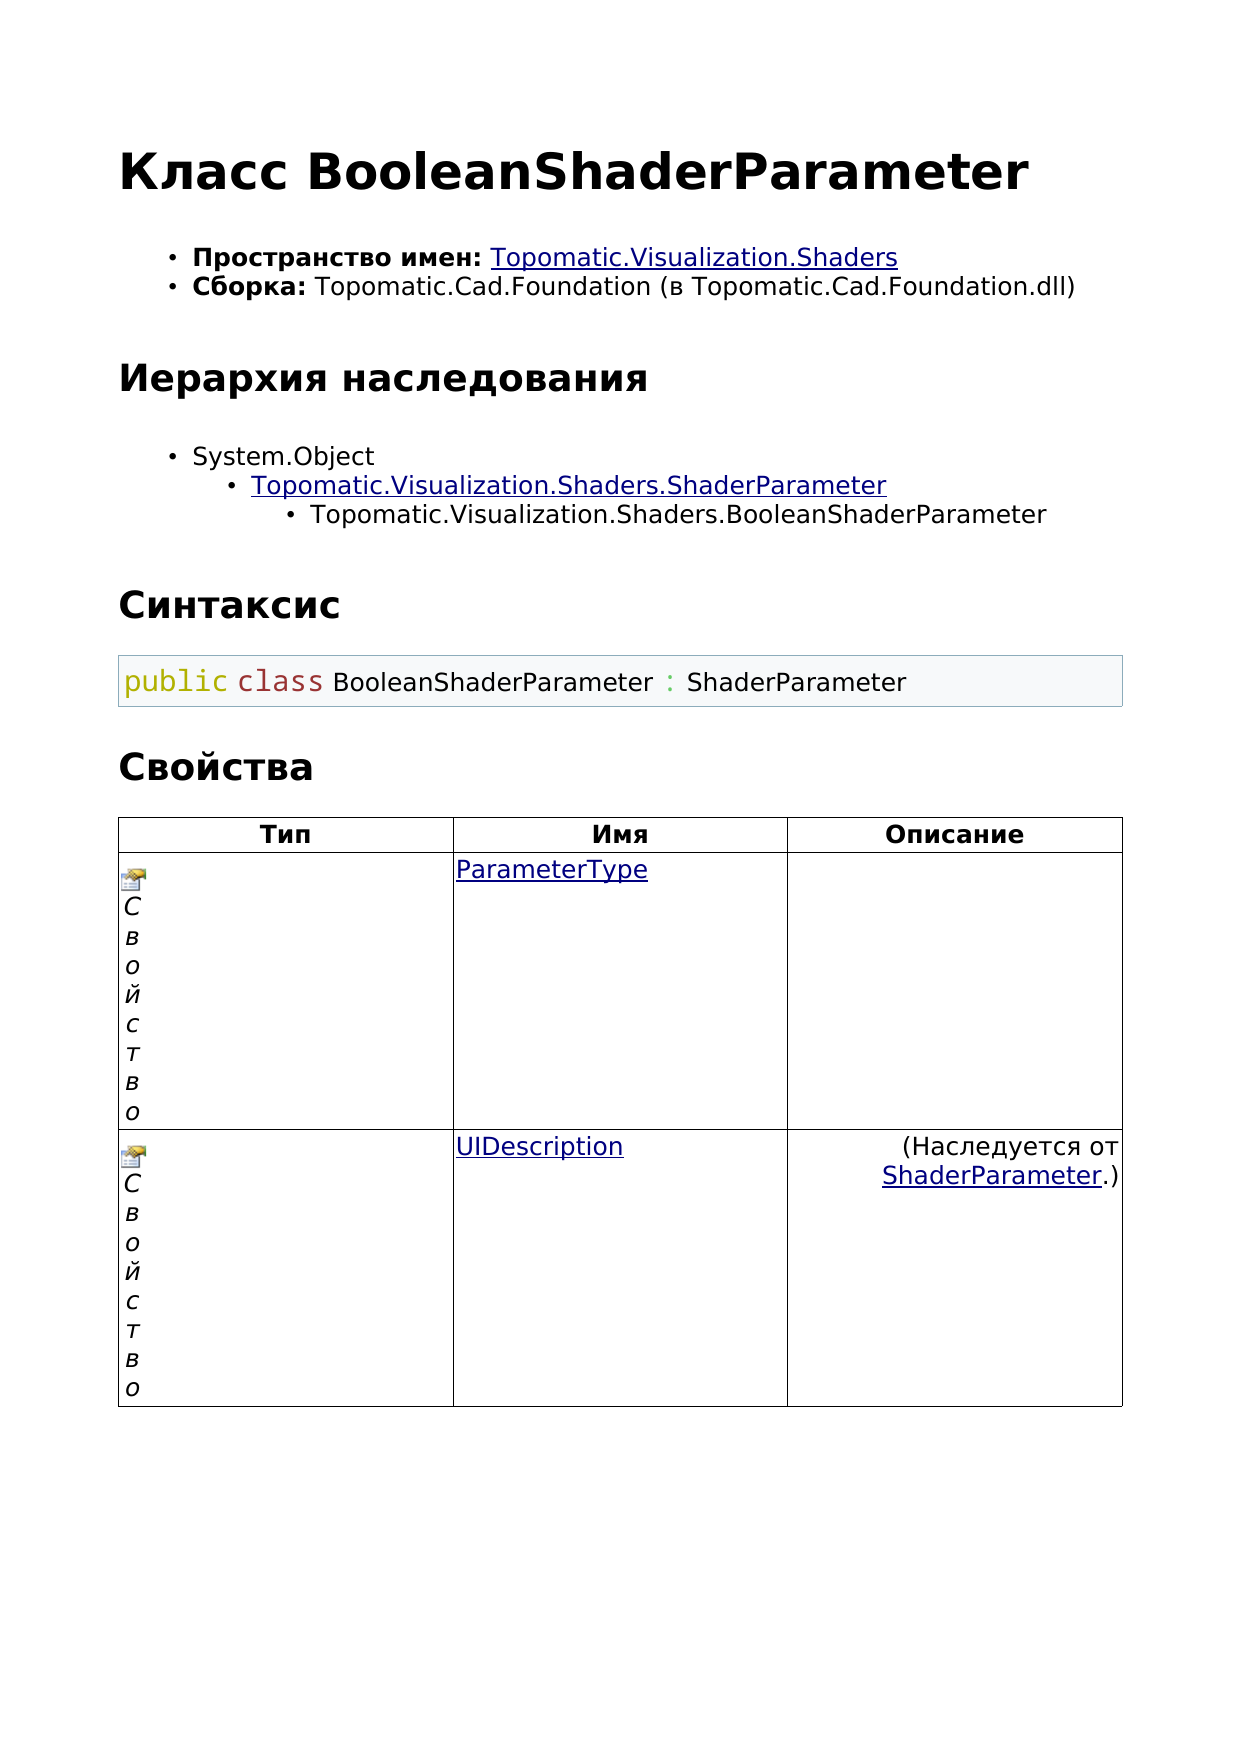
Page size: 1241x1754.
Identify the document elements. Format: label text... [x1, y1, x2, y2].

table_header public class BooleanShaderParameter : ShaderParameter [119, 656, 1122, 706]
table_header Имя [454, 818, 787, 852]
table_cell [119, 1130, 453, 1406]
list Пространство имен: Topomatic.Visualization.Shaders [177, 243, 1122, 272]
list Сборка: Topomatic.Cad.Foundation (в Topomatic.Cad.Foundation.dll) [177, 272, 1122, 302]
list System.Object [177, 442, 1122, 471]
table_cell ParameterType [454, 853, 787, 1129]
table_cell [119, 853, 453, 1129]
list Topomatic.Visualization.Shaders.ShaderParameter [236, 471, 1122, 500]
subtitle Иерархия наследования [118, 356, 1122, 400]
picture [121, 1144, 147, 1170]
list Topomatic.Visualization.Shaders.BooleanShaderParameter [295, 500, 1122, 529]
table_cell UIDescription [454, 1130, 787, 1406]
subtitle Синтаксис [118, 584, 1122, 627]
table_cell (Наследуется от ShaderParameter.) [788, 1130, 1122, 1406]
subtitle Класс BooleanShaderParameter [118, 143, 1122, 201]
picture [121, 867, 147, 893]
subtitle Свойства [118, 746, 1122, 790]
table_header Описание [788, 818, 1122, 852]
table_header Тип [119, 818, 453, 852]
table_cell [788, 853, 1122, 1129]
